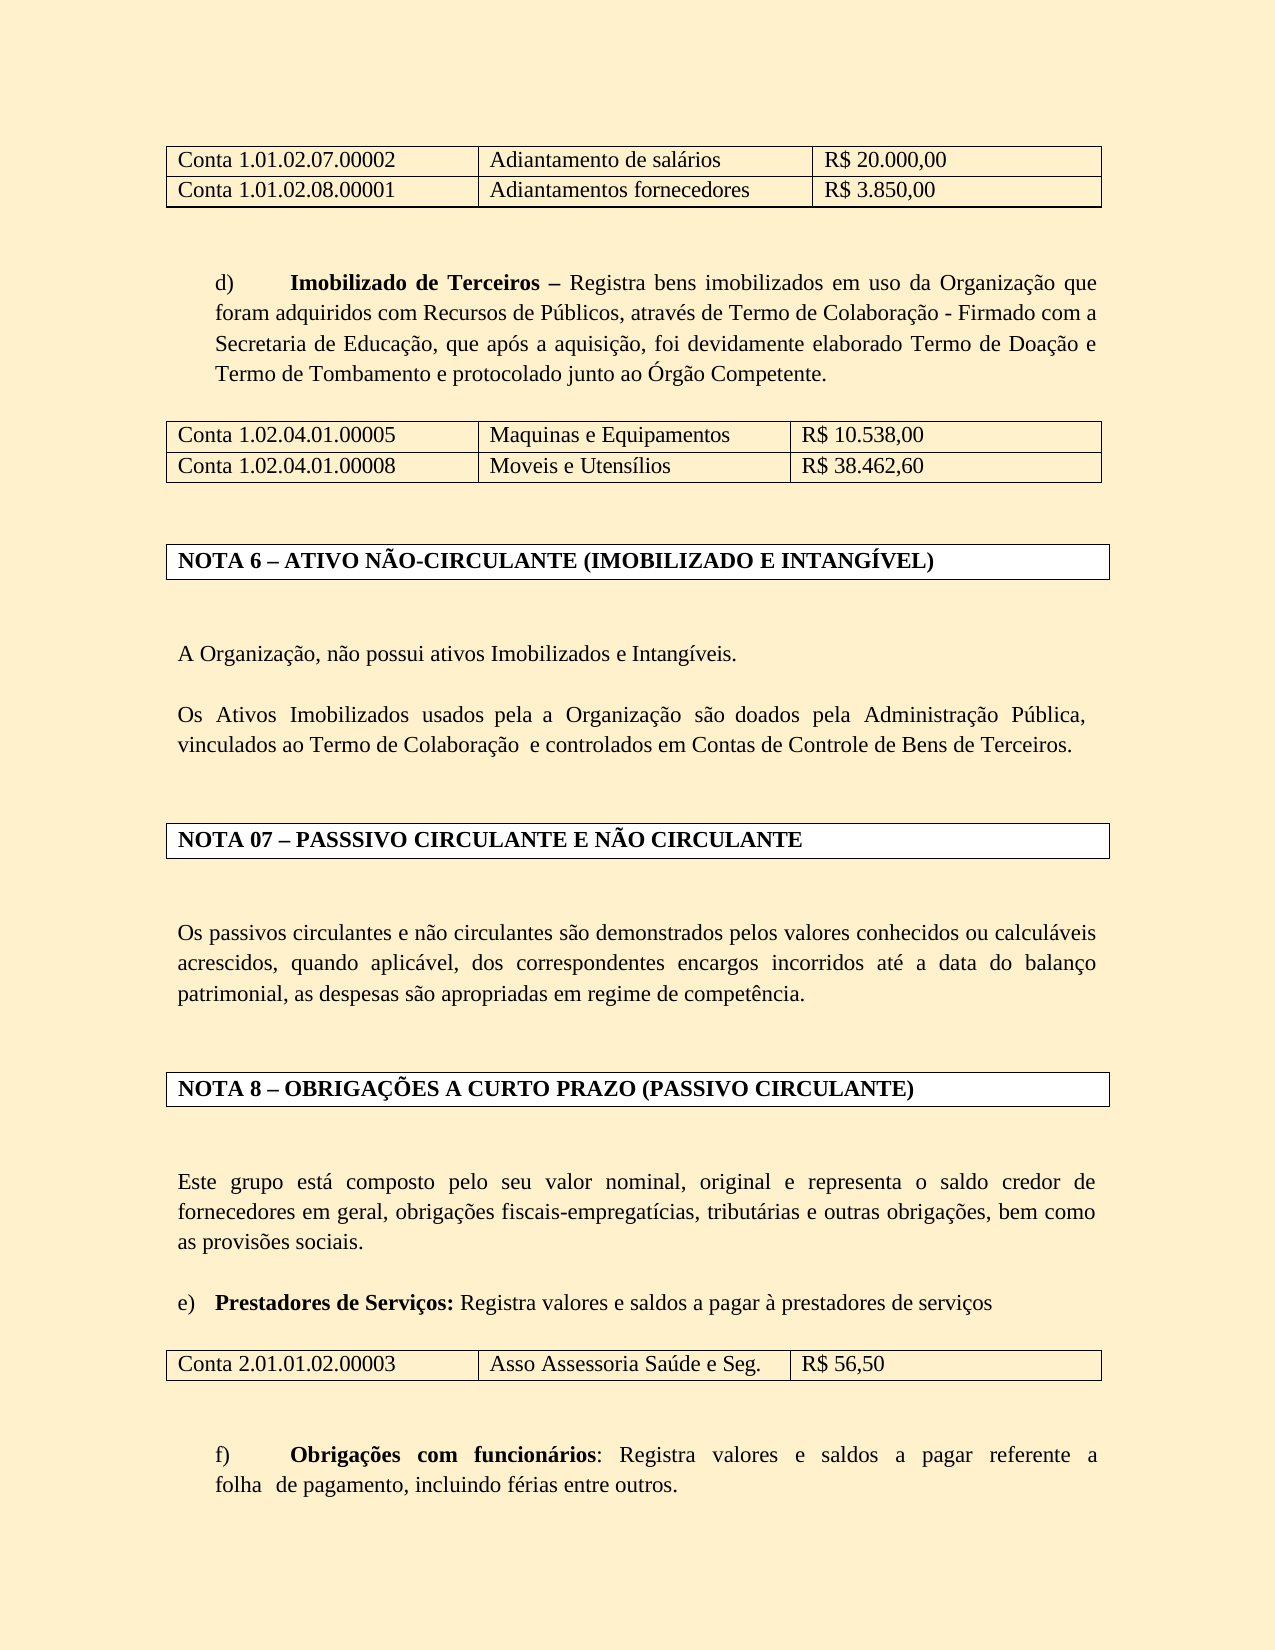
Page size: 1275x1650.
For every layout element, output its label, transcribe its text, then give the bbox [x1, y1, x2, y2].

text NOTA 8 – OBRIGAÇÕES A CURTO PRAZO (PASSIVO CIRCULANTE) [178, 1075, 1109, 1101]
text NOTA 6 – ATIVO NÃO-CIRCULANTE (IMOBILIZADO E INTANGÍVEL) [178, 547, 1109, 574]
text NOTA 07 – PASSSIVO CIRCULANTE E NÃO CIRCULANTE [178, 826, 1109, 853]
